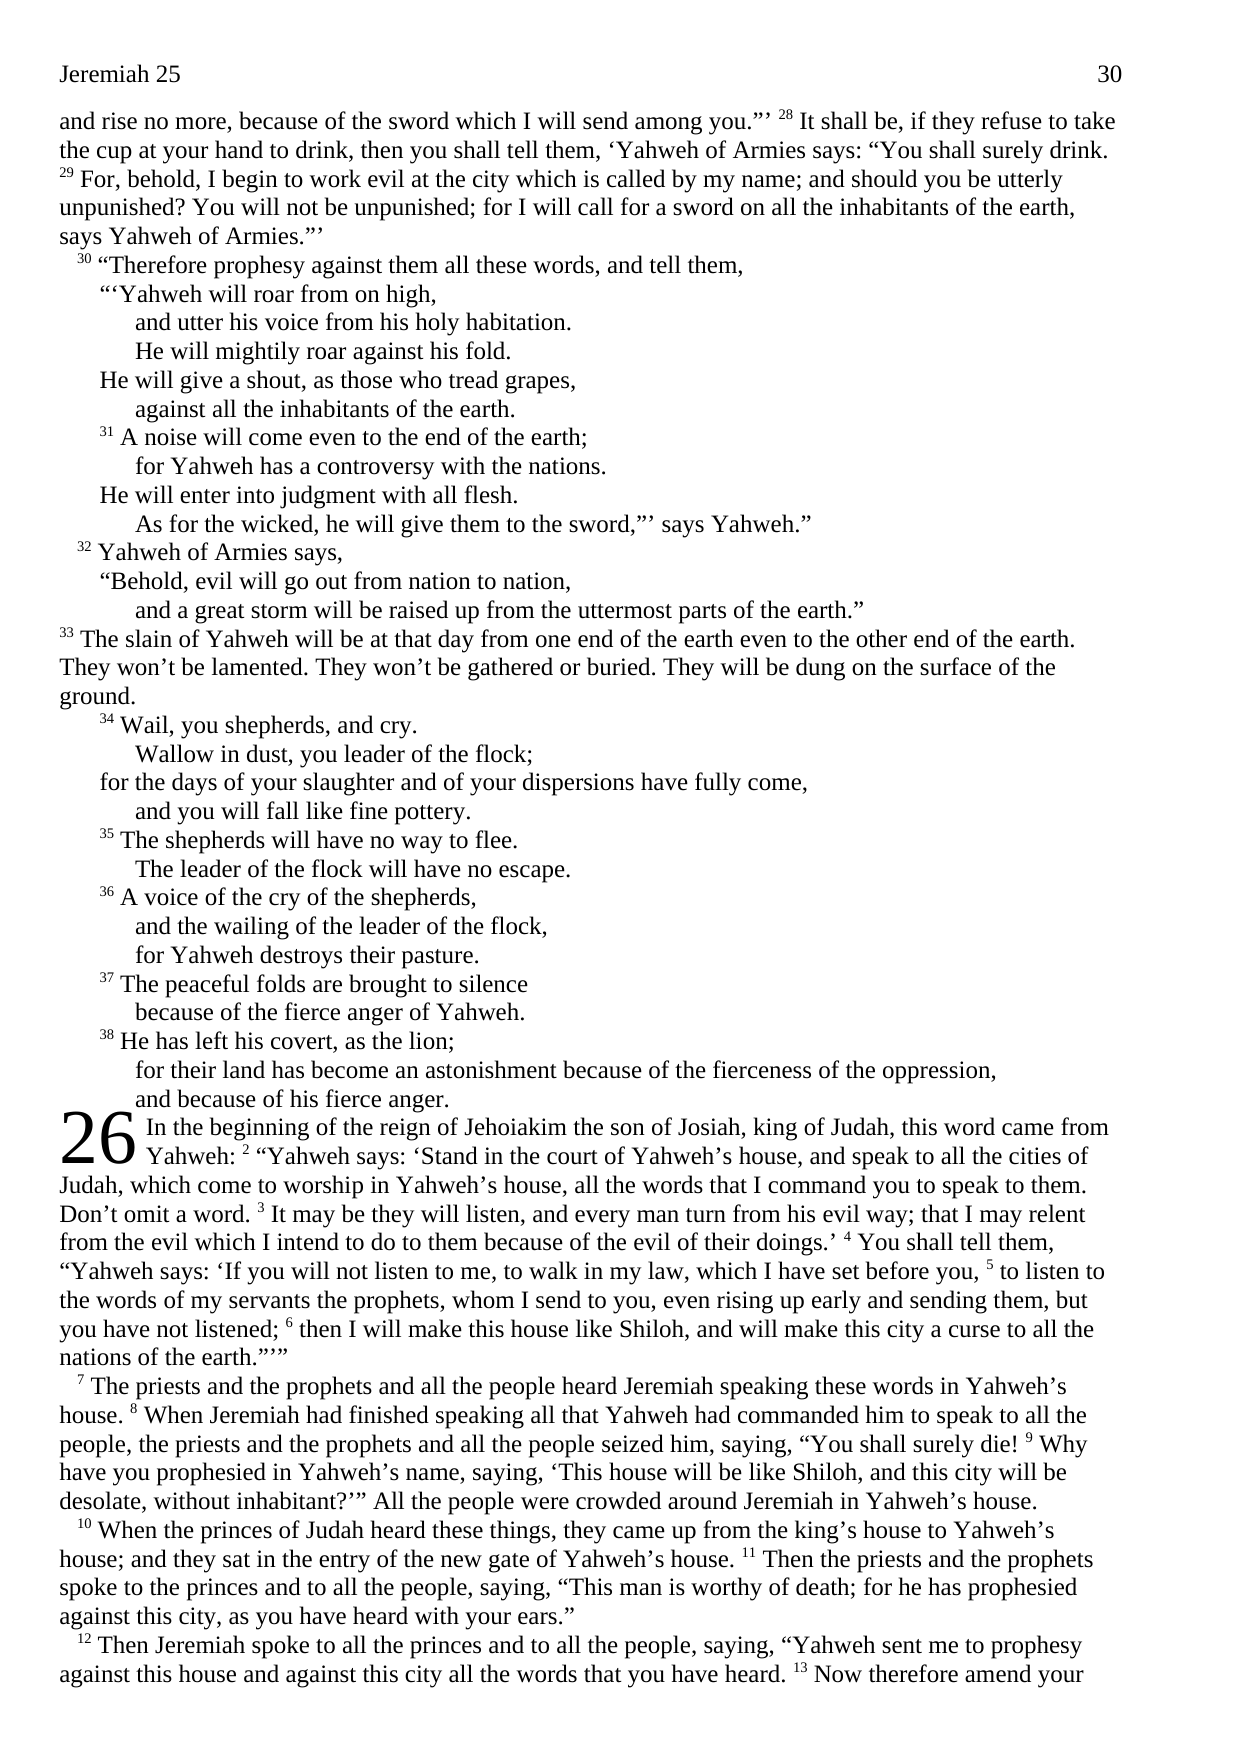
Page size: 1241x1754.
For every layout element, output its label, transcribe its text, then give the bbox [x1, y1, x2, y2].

text for the days of your slaughter and of your dispersions have fully come, [99, 767, 1122, 796]
text “‘Yahweh will roar from on high, [99, 279, 1122, 307]
text 38 He has left his covert, as the lion; [99, 1026, 1122, 1055]
text As for the wicked, he will give them to the sword,”’ says Yahweh.” [135, 509, 1122, 537]
text and the wailing of the leader of the flock, [135, 911, 1122, 940]
text 32 Yahweh of Armies says, [59, 537, 1122, 566]
text The leader of the flock will have no escape. [135, 854, 1122, 882]
text 10 When the princes of Judah heard these things, they came up from the king’s house to Yahweh’s house; and they sat in the entry of the new gate of Yahweh’s house. 11 Then the priests and the prophets spoke to the princes and to all the people, saying, “This man is worthy of death; for he has prophesied against this city, as you have heard with your ears.” [59, 1515, 1122, 1630]
text and you will fall like fine pottery. [135, 796, 1122, 825]
text and because of his fierce anger. [135, 1084, 1122, 1112]
text against all the inhabitants of the earth. [135, 394, 1122, 422]
text 12 Then Jeremiah spoke to all the princes and to all the people, saying, “Yahweh sent me to prophesy against this house and against this city all the words that you have heard. 13 Now therefore amend your [59, 1630, 1122, 1687]
text “Behold, evil will go out from nation to nation, [99, 566, 1122, 595]
text 35 The shepherds will have no way to flee. [99, 825, 1122, 854]
text for Yahweh destroys their pasture. [135, 940, 1122, 969]
text for their land has become an astonishment because of the fierceness of the oppression, [135, 1055, 1122, 1084]
text 37 The peaceful folds are brought to silence [99, 969, 1122, 997]
text 31 A noise will come even to the end of the earth; [99, 422, 1122, 451]
text He will give a shout, as those who tread grapes, [99, 365, 1122, 394]
text for Yahweh has a controversy with the nations. [135, 451, 1122, 480]
text and utter his voice from his holy habitation. [135, 307, 1122, 336]
text 26In the beginning of the reign of Jehoiakim the son of Josiah, king of Judah, this word came from Yahweh: 2 “Yahweh says: ‘Stand in the court of Yahweh’s house, and speak to all the cities of Judah, which come to worship in Yahweh’s house, all the words that I command you to speak to them. Don’t omit a word. 3 It may be they will listen, and every man turn from his evil way; that I may relent from the evil which I intend to do to them because of the evil of their doings.’ 4 You shall tell them, “Yahweh says: ‘If you will not listen to me, to walk in my law, which I have set before you, 5 to listen to the words of my servants the prophets, whom I send to you, even rising up early and sending them, but you have not listened; 6 then I will make this house like Shiloh, and will make this city a curse to all the nations of the earth.”’” [59, 1112, 1122, 1371]
text 33 The slain of Yahweh will be at that day from one end of the earth even to the other end of the earth. They won’t be lamented. They won’t be gathered or buried. They will be dung on the surface of the ground. [59, 624, 1122, 710]
text and rise no more, because of the sword which I will send among you.”’ 28 It shall be, if they refuse to take the cup at your hand to drink, then you shall tell them, ‘Yahweh of Armies says: “You shall surely drink. 29 For, behold, I begin to work evil at the city which is called by my name; and should you be utterly unpunished? You will not be unpunished; for I will call for a sword on all the inhabitants of the earth, says Yahweh of Armies.”’ [59, 106, 1122, 250]
text He will enter into judgment with all flesh. [99, 480, 1122, 509]
text and a great storm will be raised up from the uttermost parts of the earth.” [135, 595, 1122, 624]
text He will mightily roar against his fold. [135, 336, 1122, 365]
text 34 Wail, you shepherds, and cry. [99, 710, 1122, 739]
text Wallow in dust, you leader of the flock; [135, 739, 1122, 767]
text 30 “Therefore prophesy against them all these words, and tell them, [59, 250, 1122, 279]
text 7 The priests and the prophets and all the people heard Jeremiah speaking these words in Yahweh’s house. 8 When Jeremiah had finished speaking all that Yahweh had commanded him to speak to all the people, the priests and the prophets and all the people seized him, saying, “You shall surely die! 9 Why have you prophesied in Yahweh’s name, saying, ‘This house will be like Shiloh, and this city will be desolate, without inhabitant?’” All the people were crowded around Jeremiah in Yahweh’s house. [59, 1371, 1122, 1515]
text 36 A voice of the cry of the shepherds, [99, 882, 1122, 911]
text because of the fierce anger of Yahweh. [135, 997, 1122, 1026]
